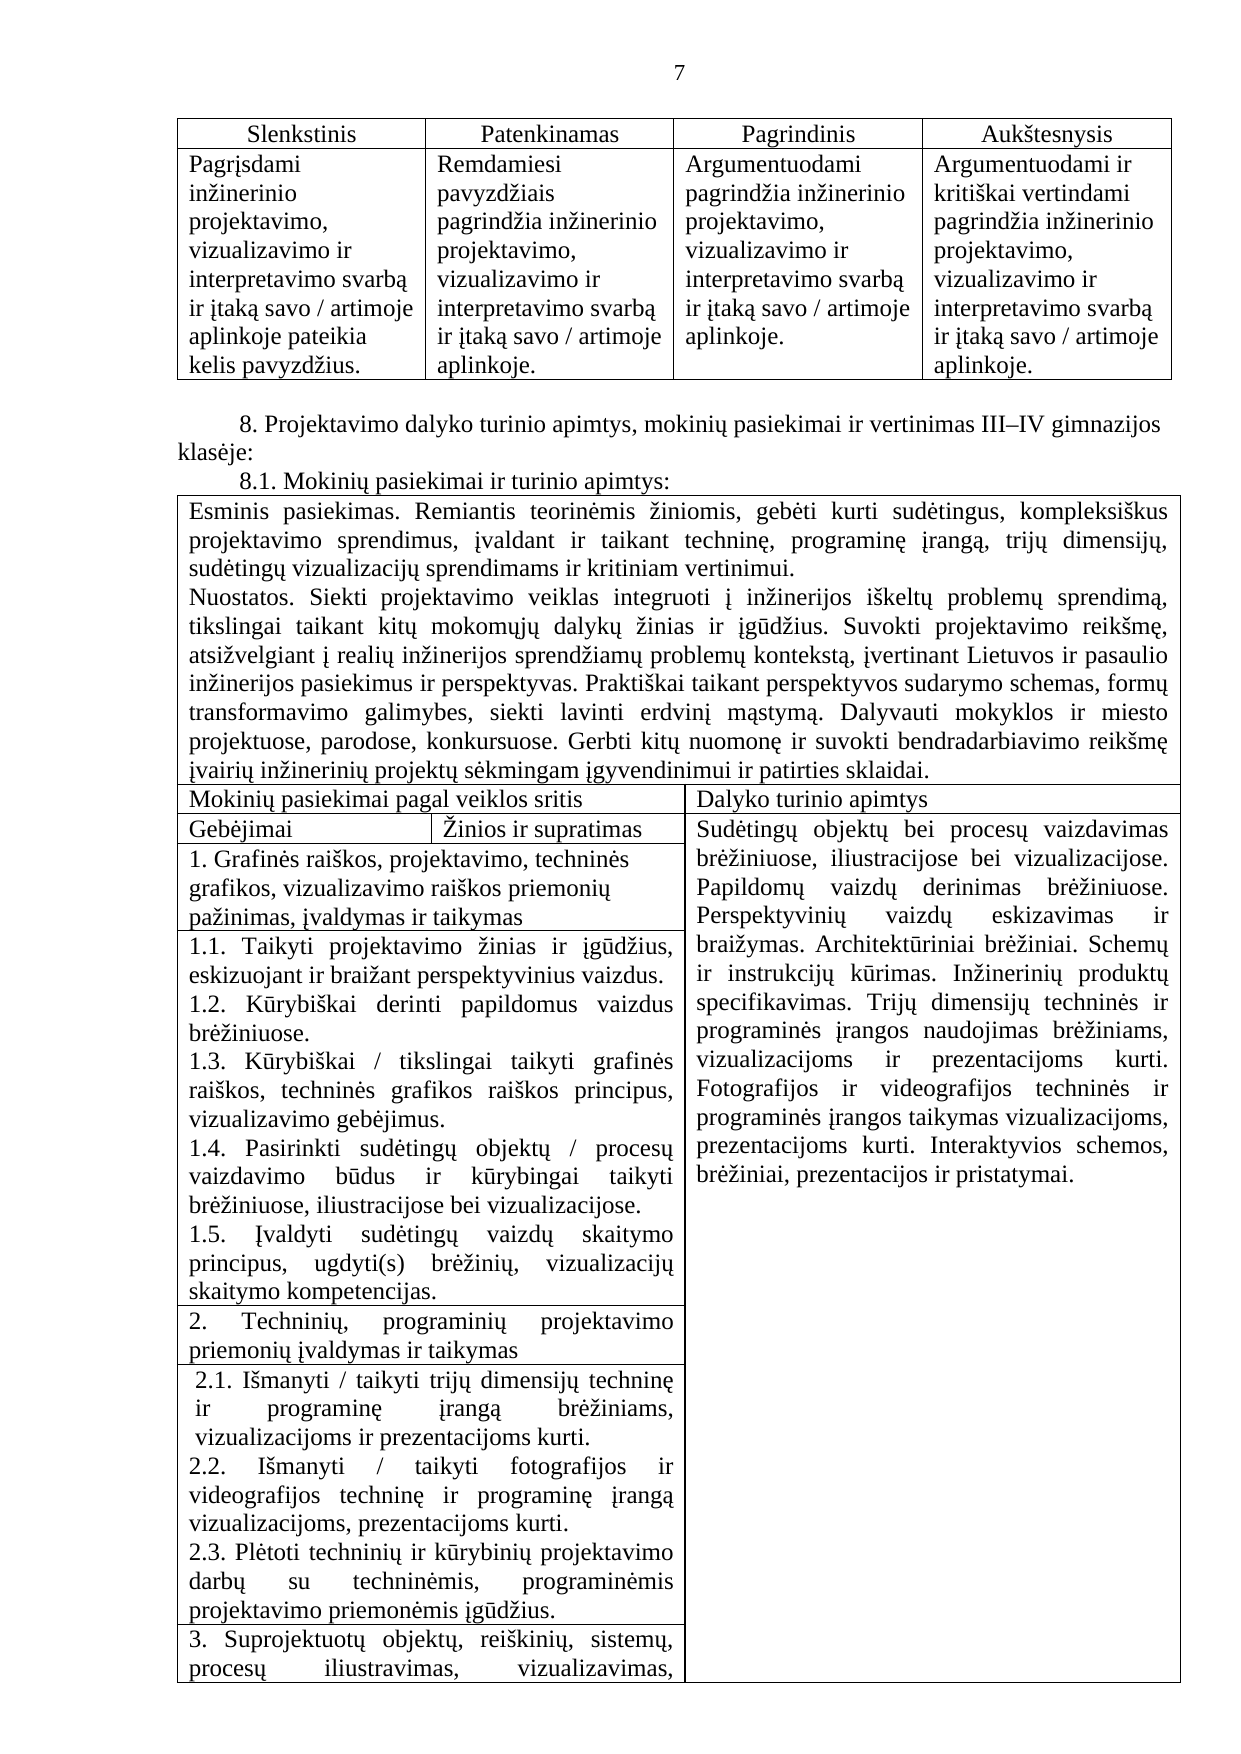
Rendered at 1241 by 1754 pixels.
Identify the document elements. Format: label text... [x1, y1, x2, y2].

table_cell 3. Suprojektuotų objektų, reiškinių, sistemų, procesų iliustravimas, vizualizavimas, [178, 1625, 684, 1682]
table_header Esminis pasiekimas. Remiantis teorinėmis žiniomis, gebėti kurti sudėtingus, kompleksiškus projektavimo sprendimus, įvaldant ir taikant techninę, programinę įrangą, trijų dimensijų, sudėtingų vizualizacijų sprendimams ir kritiniam vertinimui. Nuostatos. Siekti projektavimo veiklas integruoti į inžinerijos iškeltų problemų sprendimą, tikslingai taikant kitų mokomųjų dalykų žinias ir įgūdžius. Suvokti projektavimo reikšmę, atsižvelgiant į realių inžinerijos sprendžiamų problemų kontekstą, įvertinant Lietuvos ir pasaulio inžinerijos pasiekimus ir perspektyvas. Praktiškai taikant perspektyvos sudarymo schemas, formų transformavimo galimybes, siekti lavinti erdvinį mąstymą. Dalyvauti mokyklos ir miesto projektuose, parodose, konkursuose. Gerbti kitų nuomonę ir suvokti bendradarbiavimo reikšmę įvairių inžinerinių projektų sėkmingam įgyvendinimui ir patirties sklaidai. [178, 496, 1180, 783]
table_cell 1.1. Taikyti projektavimo žinias ir įgūdžius, eskizuojant ir braižant perspektyvinius vaizdus. 1.2. Kūrybiškai derinti papildomus vaizdus brėžiniuose. 1.3. Kūrybiškai / tikslingai taikyti grafinės raiškos, techninės grafikos raiškos principus, vizualizavimo gebėjimus. 1.4. Pasirinkti sudėtingų objektų / procesų vaizdavimo būdus ir kūrybingai taikyti brėžiniuose, iliustracijose bei vizualizacijose. 1.5. Įvaldyti sudėtingų vaizdų skaitymo principus, ugdyti(s) brėžinių, vizualizacijų skaitymo kompetencijas. [178, 931, 684, 1305]
table_header Patenkinamas [426, 119, 673, 148]
table_cell Dalyko turinio apimtys [686, 785, 1180, 813]
table_cell Sudėtingų objektų bei procesų vaizdavimas brėžiniuose, iliustracijose bei vizualizacijose. Papildomų vaizdų derinimas brėžiniuose. Perspektyvinių vaizdų eskizavimas ir braižymas. Architektūriniai brėžiniai. Schemų ir instrukcijų kūrimas. Inžinerinių produktų specifikavimas. Trijų dimensijų techninės ir programinės įrangos naudojimas brėžiniams, vizualizacijoms ir prezentacijoms kurti. Fotografijos ir videografijos techninės ir programinės įrangos taikymas vizualizacijoms, prezentacijoms kurti. Interaktyvios schemos, brėžiniai, prezentacijos ir pristatymai. [686, 814, 1180, 1682]
table_header Aukštesnysis [923, 119, 1171, 148]
table_cell Gebėjimai [178, 814, 431, 843]
table_cell Argumentuodami pagrindžia inžinerinio projektavimo, vizualizavimo ir interpretavimo svarbą ir įtaką savo / artimoje aplinkoje. [674, 149, 922, 379]
table_cell Remdamiesi pavyzdžiais pagrindžia inžinerinio projektavimo, vizualizavimo ir interpretavimo svarbą ir įtaką savo / artimoje aplinkoje. [426, 149, 673, 379]
table_cell Mokinių pasiekimai pagal veiklos sritis [178, 785, 684, 813]
table_cell 2. Techninių, programinių projektavimo priemonių įvaldymas ir taikymas [178, 1306, 684, 1364]
table_cell Pagrįsdami inžinerinio projektavimo, vizualizavimo ir interpretavimo svarbą ir įtaką savo / artimoje aplinkoje pateikia kelis pavyzdžius. [178, 149, 425, 379]
text 8.1. Mokinių pasiekimai ir turinio apimtys: [177, 466, 1181, 495]
table_cell 2.1. Išmanyti / taikyti trijų dimensijų techninę ir programinę įrangą brėžiniams, vizualizacijoms ir prezentacijoms kurti. 2.2. Išmanyti / taikyti fotografijos ir videografijos techninę ir programinę įrangą vizualizacijoms, prezentacijoms kurti. 2.3. Plėtoti techninių ir kūrybinių projektavimo darbų su techninėmis, programinėmis projektavimo priemonėmis įgūdžius. [178, 1365, 684, 1623]
table_cell Žinios ir supratimas [432, 814, 684, 843]
table_header Slenkstinis [178, 119, 425, 148]
table_cell 1. Grafinės raiškos, projektavimo, techninės grafikos, vizualizavimo raiškos priemonių pažinimas, įvaldymas ir taikymas [178, 844, 684, 930]
text 8. Projektavimo dalyko turinio apimtys, mokinių pasiekimai ir vertinimas III–IV gimnazijos klasėje: [177, 409, 1181, 466]
table_header Pagrindinis [674, 119, 922, 148]
table_cell Argumentuodami ir kritiškai vertindami pagrindžia inžinerinio projektavimo, vizualizavimo ir interpretavimo svarbą ir įtaką savo / artimoje aplinkoje. [923, 149, 1171, 379]
